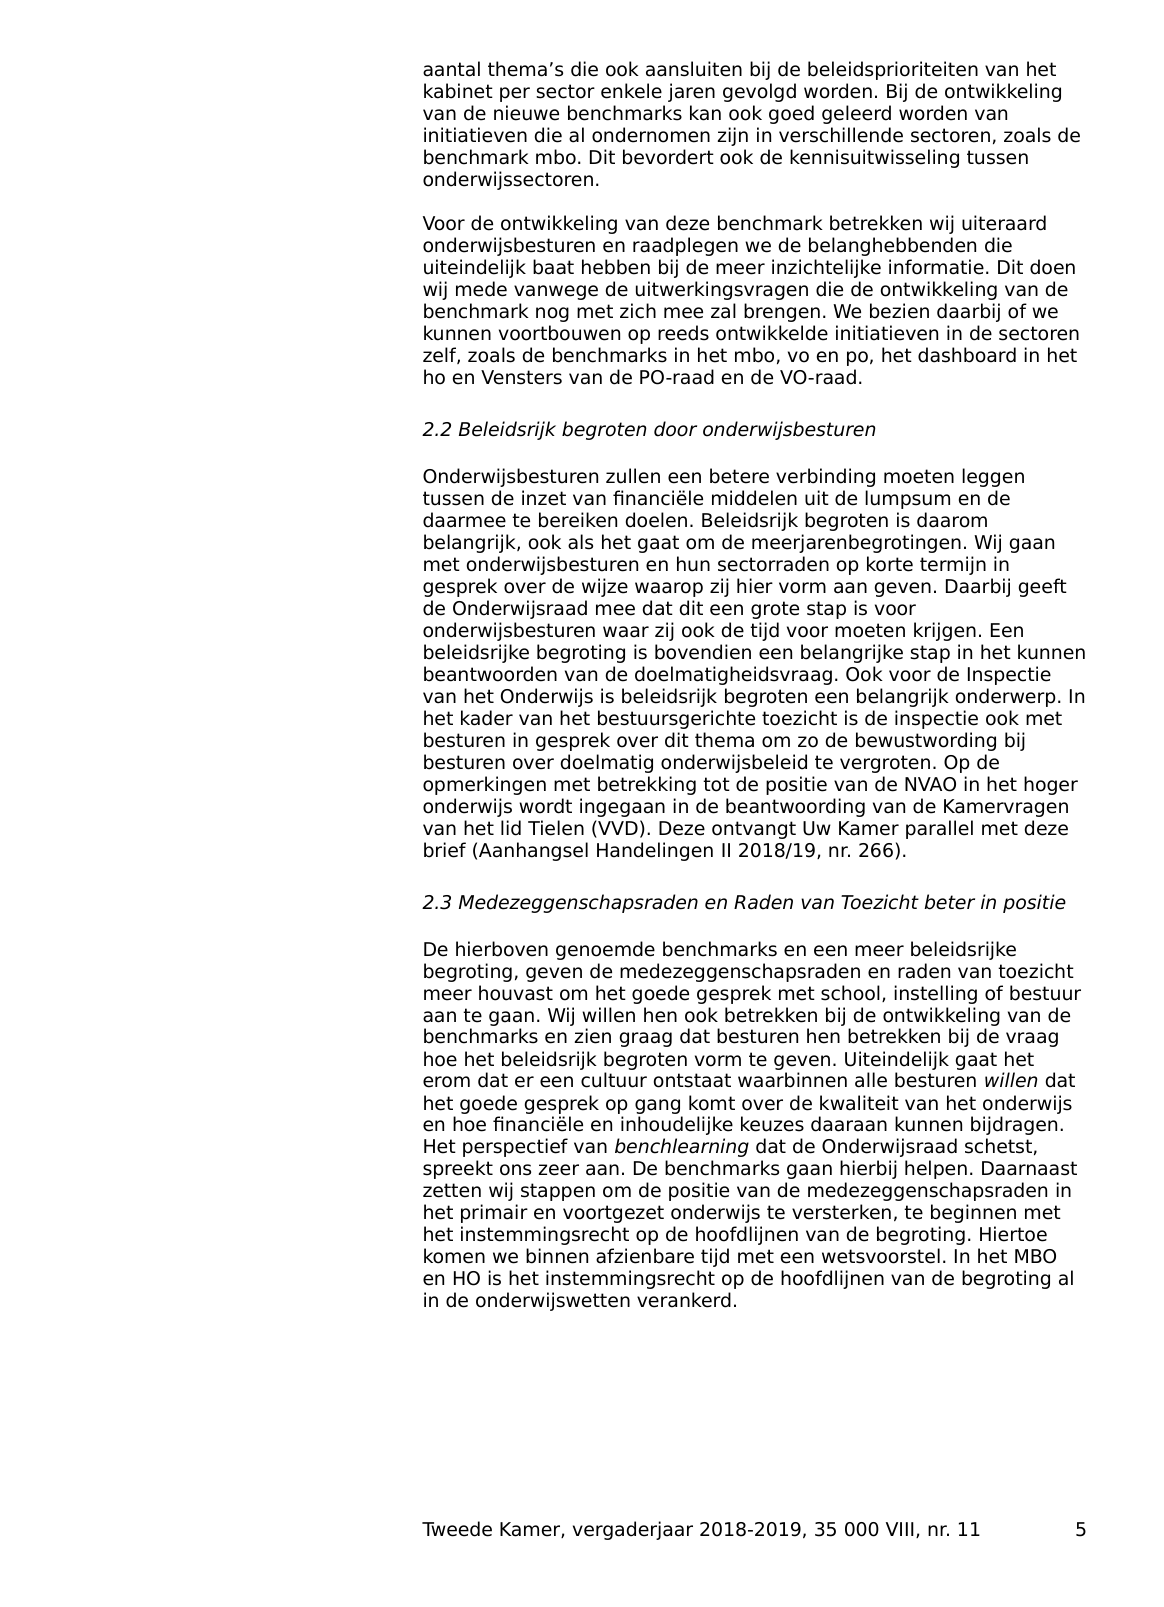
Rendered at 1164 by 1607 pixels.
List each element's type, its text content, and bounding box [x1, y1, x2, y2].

text Voor de ontwikkeling van deze benchmark betrekken wij uiteraard onderwijsbesturen en raadplegen we de belanghebbenden die uiteindelijk baat hebben bij de meer inzichtelijke informatie. Dit doen wij mede vanwege de uitwerkingsvragen die de ontwikkeling van de benchmark nog met zich mee zal brengen. We bezien daarbij of we kunnen voortbouwen op reeds ontwikkelde initiatieven in de sectoren zelf, zoals de benchmarks in het mbo, vo en po, het dashboard in het ho en Vensters van de PO-raad en de VO-raad. [422, 213, 1087, 389]
text Onderwijsbesturen zullen een betere verbinding moeten leggen tussen de inzet van financiële middelen uit de lumpsum en de daarmee te bereiken doelen. Beleidsrijk begroten is daarom belangrijk, ook als het gaat om de meerjarenbegrotingen. Wij gaan met onderwijsbesturen en hun sectorraden op korte termijn in gesprek over de wijze waarop zij hier vorm aan geven. Daarbij geeft de Onderwijsraad mee dat dit een grote stap is voor onderwijsbesturen waar zij ook de tijd voor moeten krijgen. Een beleidsrijke begroting is bovendien een belangrijke stap in het kunnen beantwoorden van de doelmatigheidsvraag. Ook voor de Inspectie van het Onderwijs is beleidsrijk begroten een belangrijk onderwerp. In het kader van het bestuursgerichte toezicht is de inspectie ook met besturen in gesprek over dit thema om zo de bewustwording bij besturen over doelmatig onderwijsbeleid te vergroten. Op de opmerkingen met betrekking tot de positie van de NVAO in het hoger onderwijs wordt ingegaan in de beantwoording van de Kamervragen van het lid Tielen (VVD). Deze ontvangt Uw Kamer parallel met deze brief (Aanhangsel Handelingen II 2018/19, nr. 266). [422, 466, 1087, 862]
subtitle 2.3 Medezeggenschapsraden en Raden van Toezicht beter in positie [422, 892, 1087, 913]
subtitle 2.2 Beleidsrijk begroten door onderwijsbesturen [422, 419, 1087, 441]
text aantal thema’s die ook aansluiten bij de beleidsprioriteiten van het kabinet per sector enkele jaren gevolgd worden. Bij de ontwikkeling van de nieuwe benchmarks kan ook goed geleerd worden van initiatieven die al ondernomen zijn in verschillende sectoren, zoals de benchmark mbo. Dit bevordert ook de kennisuitwisseling tussen onderwijssectoren. [422, 59, 1087, 191]
text De hierboven genoemde benchmarks en een meer beleidsrijke begroting, geven de medezeggenschapsraden en raden van toezicht meer houvast om het goede gesprek met school, instelling of bestuur aan te gaan. Wij willen hen ook betrekken bij de ontwikkeling van de benchmarks en zien graag dat besturen hen betrekken bij de vraag hoe het beleidsrijk begroten vorm te geven. Uiteindelijk gaat het erom dat er een cultuur ontstaat waarbinnen alle besturen willen dat het goede gesprek op gang komt over de kwaliteit van het onderwijs en hoe financiële en inhoudelijke keuzes daaraan kunnen bijdragen. Het perspectief van benchlearning dat de Onderwijsraad schetst, spreekt ons zeer aan. De benchmarks gaan hierbij helpen. Daarnaast zetten wij stappen om de positie van de medezeggenschapsraden in het primair en voortgezet onderwijs te versterken, te beginnen met het instemmingsrecht op de hoofdlijnen van de begroting. Hiertoe komen we binnen afzienbare tijd met een wetsvoorstel. In het MBO en HO is het instemmingsrecht op de hoofdlijnen van de begroting al in de onderwijswetten verankerd. [422, 938, 1087, 1312]
